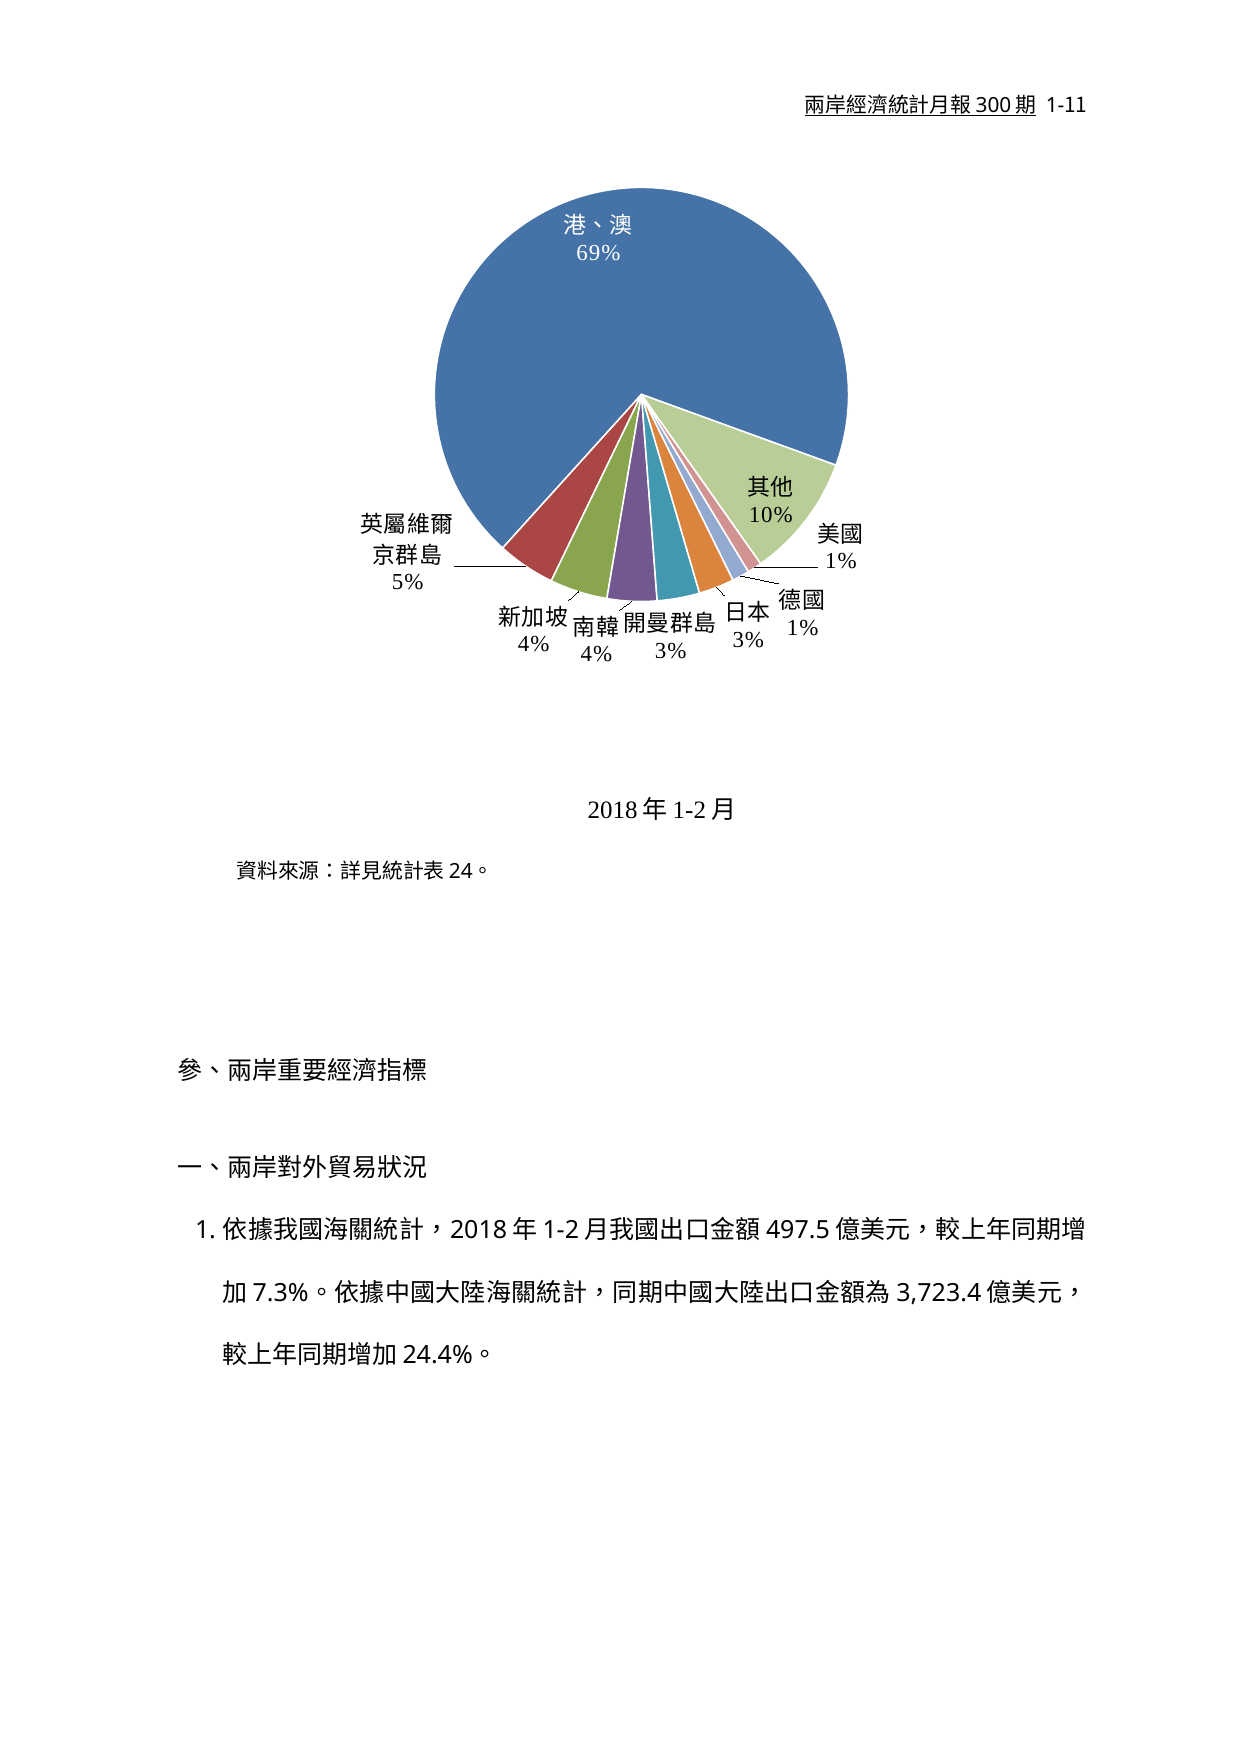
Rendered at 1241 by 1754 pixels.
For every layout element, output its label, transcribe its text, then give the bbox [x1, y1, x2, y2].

subtitle 2018年1-2月 [236, 766, 1087, 828]
text 資料來源：詳見統計表24。 [177, 828, 1087, 891]
text 參、兩岸重要經濟指標 [177, 1027, 1087, 1089]
text 1. 依據我國海關統計，2018年1-2月我國出口金額497.5億美元，較上年同期增加7.3%。依據中國大陸海關統計，同期中國大陸出口金額為3,723.4億美元，較上年同期增加24.4%。 [195, 1186, 1087, 1374]
text 一、兩岸對外貿易狀況 [177, 1124, 1087, 1186]
